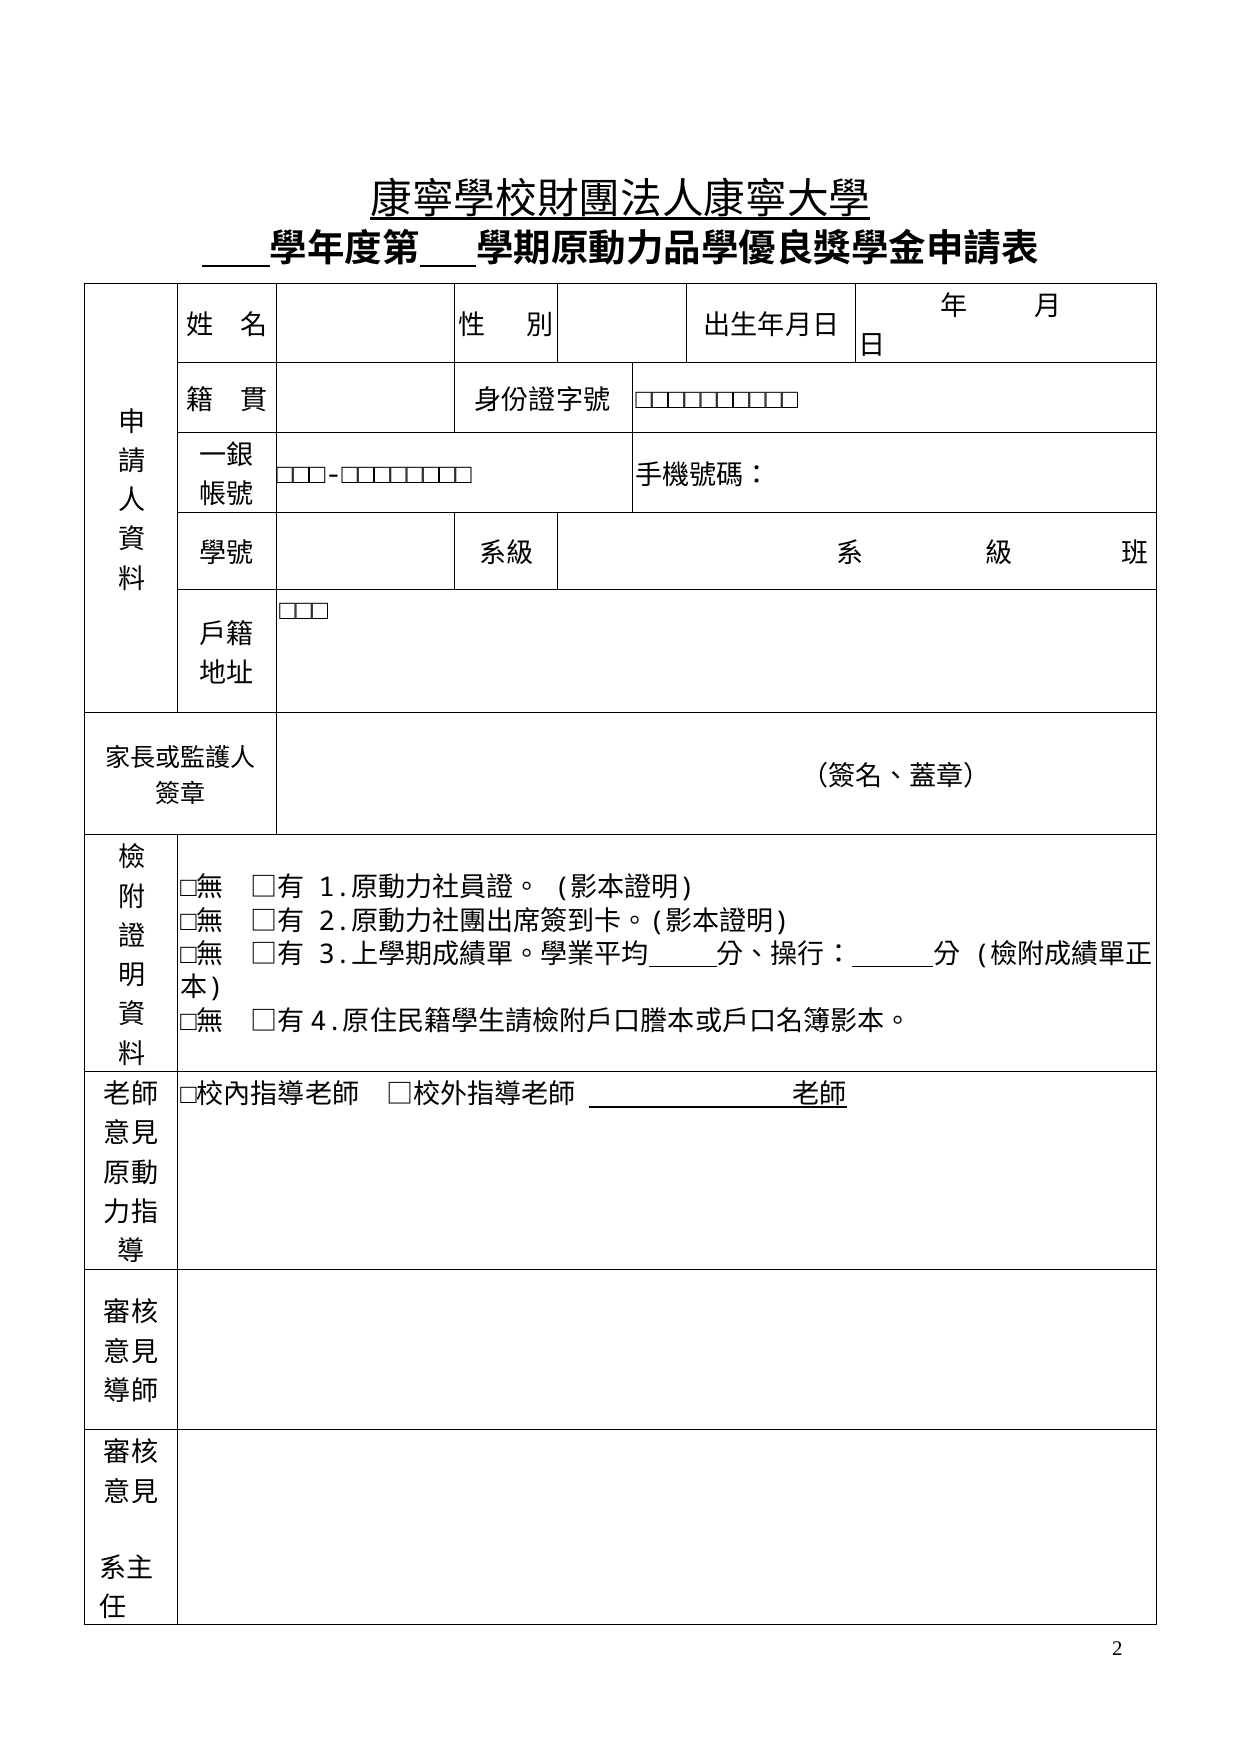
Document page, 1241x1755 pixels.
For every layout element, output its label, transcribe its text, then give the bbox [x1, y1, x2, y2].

table_header 申 請 人 資 料 [85, 284, 177, 712]
table_cell （簽名、蓋章） [277, 713, 1156, 834]
table_cell [277, 513, 454, 589]
table_cell 審核意見 系主任 [85, 1430, 177, 1624]
table_cell □□□ [277, 590, 1156, 712]
table_cell 審核意見 導師 [85, 1270, 177, 1429]
table_cell 家長或監護人 簽章 [85, 713, 276, 834]
table_cell 檢 附 證 明 資 料 [85, 835, 177, 1071]
text 學年度第 學期原動力品學優良獎學金申請表 [118, 228, 1122, 270]
table_cell 身份證字號 [455, 363, 632, 432]
table_header [277, 284, 454, 362]
table_cell [178, 1270, 1156, 1429]
table_header [558, 284, 686, 362]
text 康寧學校財團法人康寧大學 [118, 177, 1122, 223]
table_cell 籍 貫 [178, 363, 276, 432]
table_cell □無 □有 1.原動力社員證。 (影本證明) □無 □有 2.原動力社團出席簽到卡。(影本證明) □無 □有 3.上學期成績單。學業平均 分、操行： 分 (檢附成績單正本) □無 □有4.原住民籍學生請檢附戶口謄本或戶口名簿影本。 [178, 835, 1156, 1071]
table_cell 學號 [178, 513, 276, 589]
table_header 年 月 日 [856, 284, 1156, 362]
table_cell 系 級 班 [558, 513, 1156, 589]
table_header 性 別 [455, 284, 557, 362]
table_cell 手機號碼： [633, 433, 1156, 512]
table_cell 老師意見 原動力指導 [85, 1072, 177, 1268]
table_cell [178, 1430, 1156, 1624]
table_cell 戶籍 地址 [178, 590, 276, 712]
table_cell 一銀 帳號 [178, 433, 276, 512]
table_header 出生年月日 [687, 284, 855, 362]
table_cell □□□□□□□□□□ [633, 363, 1156, 432]
table_cell □□□-□□□□□□□□ [277, 433, 632, 512]
table_cell □校內指導老師 □校外指導老師 老師 [178, 1072, 1156, 1268]
table_cell 系級 [455, 513, 557, 589]
table_header 姓 名 [178, 284, 276, 362]
table_cell [277, 363, 454, 432]
